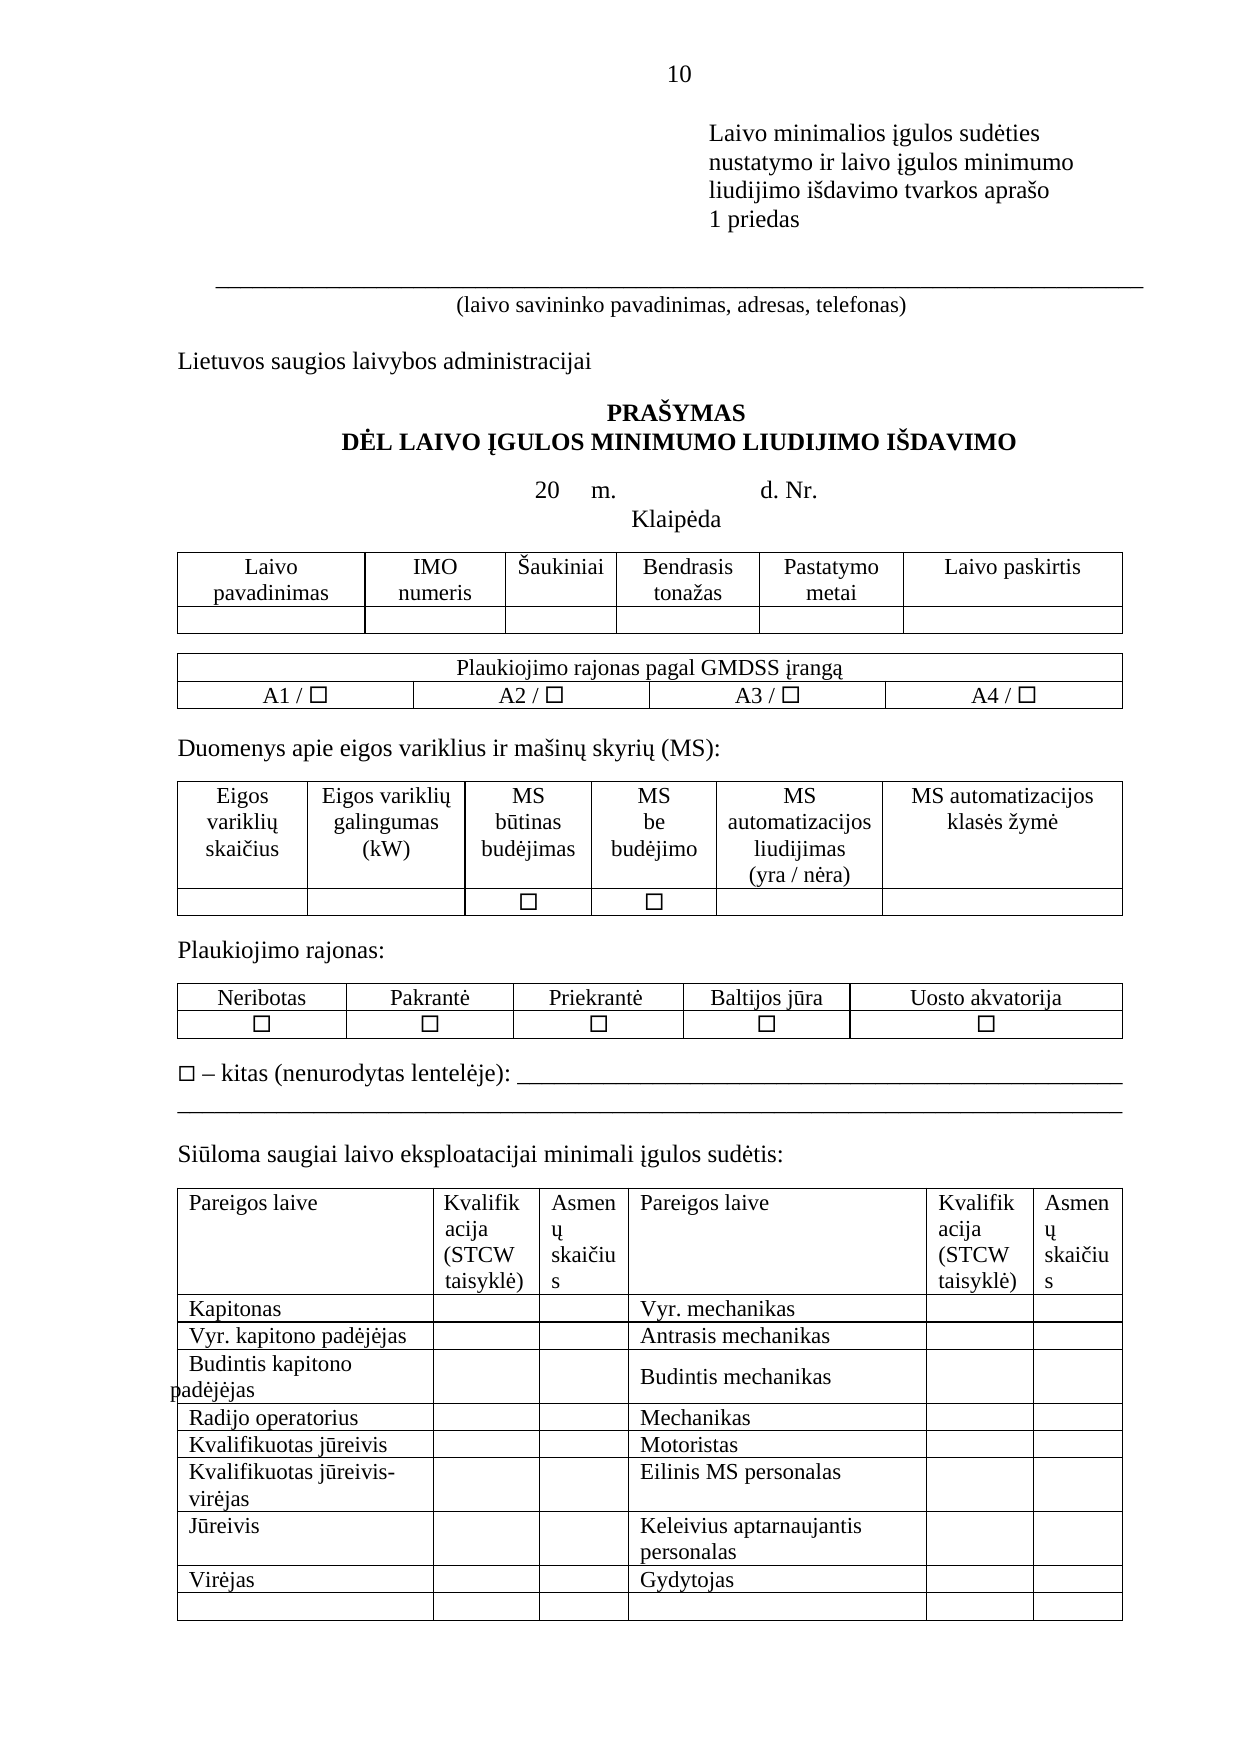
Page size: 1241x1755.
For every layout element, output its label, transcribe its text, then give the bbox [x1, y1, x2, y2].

table_header Eigos variklių galingumas (kW) [308, 782, 464, 887]
table_cell Virėjas [178, 1566, 433, 1592]
table_cell [927, 1566, 1033, 1592]
table_header Uosto akvatorija [851, 984, 1122, 1010]
table_cell [540, 1458, 628, 1511]
table_cell [] [347, 1011, 513, 1038]
text (laivo savininko pavadinimas, adresas, telefonas) [177, 291, 1181, 317]
text PRAŠYMAS [177, 398, 1181, 427]
table_header Pakrantė [347, 984, 513, 1010]
table_header IMO numeris [366, 553, 505, 606]
table_cell [540, 1431, 628, 1457]
table_cell [434, 1458, 539, 1511]
table_cell A3 / [] [650, 682, 885, 708]
table_cell Vyr. mechanikas [629, 1295, 926, 1321]
table_cell [] [466, 889, 591, 915]
table_cell [434, 1295, 539, 1321]
table_cell [1034, 1323, 1122, 1349]
table_cell [927, 1458, 1033, 1511]
table_cell [927, 1431, 1033, 1457]
table_cell [506, 607, 616, 633]
table_header Pareigos laive [629, 1189, 926, 1294]
table_header MS automatizacijos liudijimas (yra / nėra) [717, 782, 882, 887]
table_cell Radijo operatorius [178, 1404, 433, 1430]
table_cell Budintis kapitono padėjėjas [178, 1350, 433, 1402]
table_cell Keleivius aptarnaujantis personalas [629, 1512, 926, 1565]
table_cell Antrasis mechanikas [629, 1323, 926, 1349]
table_cell [] [592, 889, 716, 915]
table_cell [1034, 1458, 1122, 1511]
table_cell [1034, 1350, 1122, 1402]
table_header MS be budėjimo [592, 782, 716, 887]
table_cell Kvalifikuotas jūreivis-virėjas [178, 1458, 433, 1511]
table_header Laivo paskirtis [904, 553, 1122, 606]
table_header Kvalifikacija (STCW taisyklė) [927, 1189, 1033, 1294]
table_cell [540, 1512, 628, 1565]
text _ [177, 262, 1181, 291]
table_cell [1034, 1295, 1122, 1321]
table_header Plaukiojimo rajonas pagal GMDSS įrangą [178, 654, 1122, 681]
table_cell [629, 1593, 926, 1619]
table_header Laivo pavadinimas [178, 553, 364, 606]
table_header Asmenų skaičius [540, 1189, 628, 1294]
table_header Šaukiniai [506, 553, 616, 606]
table_cell [434, 1350, 539, 1402]
table_cell [434, 1323, 539, 1349]
table_header Bendrasis tonažas [617, 553, 759, 606]
text Siūloma saugiai laivo eksploatacijai minimali įgulos sudėtis: [177, 1139, 1181, 1168]
text nustatymo ir laivo įgulos minimumo [177, 147, 1181, 176]
text Lietuvos saugios laivybos administracijai [177, 346, 1181, 374]
table_cell [904, 607, 1122, 633]
text Laivo minimalios įgulos sudėties [709, 118, 1181, 147]
table_cell [927, 1295, 1033, 1321]
table_cell Vyr. kapitono padėjėjas [178, 1323, 433, 1349]
table_header Pareigos laive [178, 1189, 433, 1294]
text Duomenys apie eigos variklius ir mašinų skyrių (MS): [177, 733, 1181, 762]
table_header MS automatizacijos klasės žymė [883, 782, 1122, 887]
table_cell [540, 1566, 628, 1592]
table_cell Kapitonas [178, 1295, 433, 1321]
table_cell [927, 1323, 1033, 1349]
table_cell [927, 1404, 1033, 1430]
table_cell [717, 889, 882, 915]
table_cell [434, 1404, 539, 1430]
table_header Baltijos jūra [684, 984, 849, 1010]
table_cell [366, 607, 505, 633]
table_cell [] [684, 1011, 849, 1038]
text [] – kitas (nenurodytas lentelėje): [177, 1058, 1181, 1087]
table_cell [617, 607, 759, 633]
text liudijimo išdavimo tvarkos aprašo [177, 176, 1181, 204]
table_cell [] [851, 1011, 1122, 1038]
table_cell [178, 889, 307, 915]
table_cell [540, 1295, 628, 1321]
table_header Pastatymo metai [760, 553, 903, 606]
table_cell A2 / [] [414, 682, 649, 708]
table_header Neribotas [178, 984, 346, 1010]
text 20 m. d. Nr. [177, 475, 1181, 504]
table_cell [927, 1593, 1033, 1619]
table_header Priekrantė [514, 984, 683, 1010]
table_cell [760, 607, 903, 633]
table_cell [1034, 1512, 1122, 1565]
table_cell [434, 1593, 539, 1619]
table_cell Mechanikas [629, 1404, 926, 1430]
table_cell A4 / [] [886, 682, 1122, 708]
table_header Eigos variklių skaičius [178, 782, 307, 887]
table_cell [540, 1404, 628, 1430]
table_cell [434, 1512, 539, 1565]
table_cell [308, 889, 464, 915]
table_cell [1034, 1431, 1122, 1457]
table_cell [178, 1593, 433, 1619]
table_header Asmenų skaičius [1034, 1189, 1122, 1294]
table_cell [1034, 1566, 1122, 1592]
text Plaukiojimo rajonas: [177, 935, 1181, 964]
table_cell Eilinis MS personalas [629, 1458, 926, 1511]
table_cell Budintis mechanikas [629, 1350, 926, 1402]
table_cell Motoristas [629, 1431, 926, 1457]
table_cell [] [178, 1011, 346, 1038]
table_cell [434, 1431, 539, 1457]
table_cell [540, 1323, 628, 1349]
table_cell [883, 889, 1122, 915]
table_cell [540, 1350, 628, 1402]
table_cell [434, 1566, 539, 1592]
table_cell [178, 607, 364, 633]
table_cell [1034, 1593, 1122, 1619]
text DĖL LAIVO ĮGULOS MINIMUMO LIUDIJIMO IŠDAVIMO [177, 427, 1181, 456]
table_cell [] [514, 1011, 683, 1038]
table_cell Kvalifikuotas jūreivis [178, 1431, 433, 1457]
table_cell [540, 1593, 628, 1619]
text Klaipėda [177, 504, 1181, 533]
table_cell A1 / [] [178, 682, 413, 708]
table_header Kvalifikacija (STCW taisyklė) [434, 1189, 539, 1294]
table_cell Gydytojas [629, 1566, 926, 1592]
table_cell Jūreivis [178, 1512, 433, 1565]
table_cell [927, 1512, 1033, 1565]
table_header MS būtinas budėjimas [466, 782, 591, 887]
table_cell [927, 1350, 1033, 1402]
table_cell [1034, 1404, 1122, 1430]
text 1 priedas [177, 204, 1181, 233]
text _ [177, 1087, 1181, 1116]
